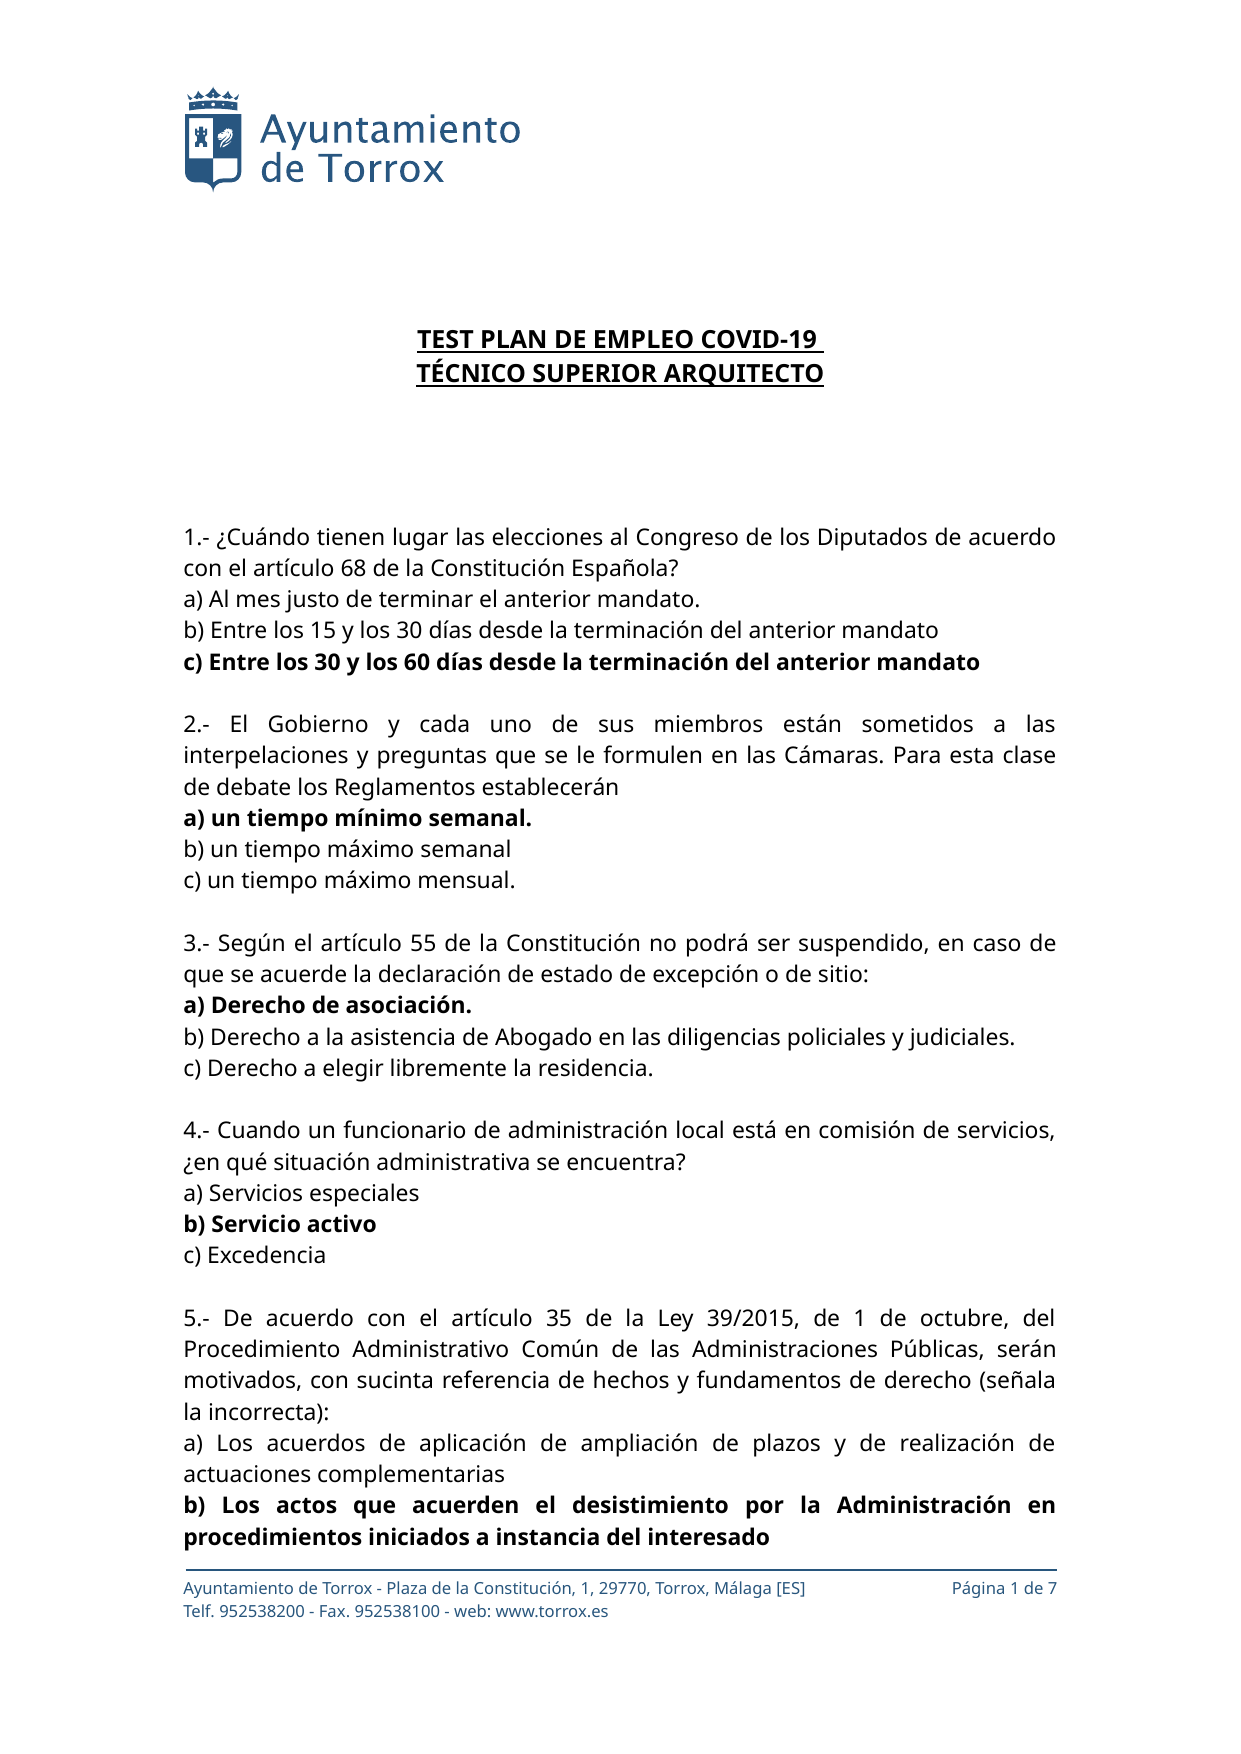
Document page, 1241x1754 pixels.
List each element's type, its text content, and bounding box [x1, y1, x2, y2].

text c) Entre los 30 y los 60 días desde la terminación del anterior mandato [183, 646, 1057, 677]
text b) un tiempo máximo semanal [183, 833, 1057, 864]
text 4.- Cuando un funcionario de administración local está en comisión de servicios, ¿en qué situación administrativa se encuentra? [183, 1114, 1057, 1177]
text c) Derecho a elegir libremente la residencia. [183, 1052, 1057, 1083]
text b) Los actos que acuerden el desistimiento por la Administración en procedimientos iniciados a instancia del interesado [183, 1489, 1057, 1552]
text TÉCNICO SUPERIOR ARQUITECTO [183, 356, 1057, 390]
text b) Entre los 15 y los 30 días desde la terminación del anterior mandato [183, 614, 1057, 646]
text a) un tiempo mínimo semanal. [183, 802, 1057, 833]
text a) Al mes justo de terminar el anterior mandato. [183, 583, 1057, 614]
text 1.- ¿Cuándo tienen lugar las elecciones al Congreso de los Diputados de acuerdo con el artículo 68 de la Constitución Española? [183, 521, 1057, 583]
text b) Derecho a la asistencia de Abogado en las diligencias policiales y judiciales. [183, 1021, 1057, 1052]
text a) Los acuerdos de aplicación de ampliación de plazos y de realización de actuaciones complementarias [183, 1427, 1057, 1489]
text a) Derecho de asociación. [183, 989, 1057, 1021]
text 5.- De acuerdo con el artículo 35 de la Ley 39/2015, de 1 de octubre, del Procedimiento Administrativo Común de las Administraciones Públicas, serán motivados, con sucinta referencia de hechos y fundamentos de derecho (señala la incorrecta): [183, 1302, 1057, 1427]
text a) Servicios especiales [183, 1177, 1057, 1208]
text c) Excedencia [183, 1239, 1057, 1271]
text 2.- El Gobierno y cada uno de sus miembros están sometidos a las interpelaciones y preguntas que se le formulen en las Cámaras. Para esta clase de debate los Reglamentos establecerán [183, 708, 1057, 802]
text c) un tiempo máximo mensual. [183, 864, 1057, 896]
text TEST PLAN DE EMPLEO COVID-19 [183, 322, 1057, 356]
text 3.- Según el artículo 55 de la Constitución no podrá ser suspendido, en caso de que se acuerde la declaración de estado de excepción o de sitio: [183, 927, 1057, 989]
text b) Servicio activo [183, 1208, 1057, 1239]
